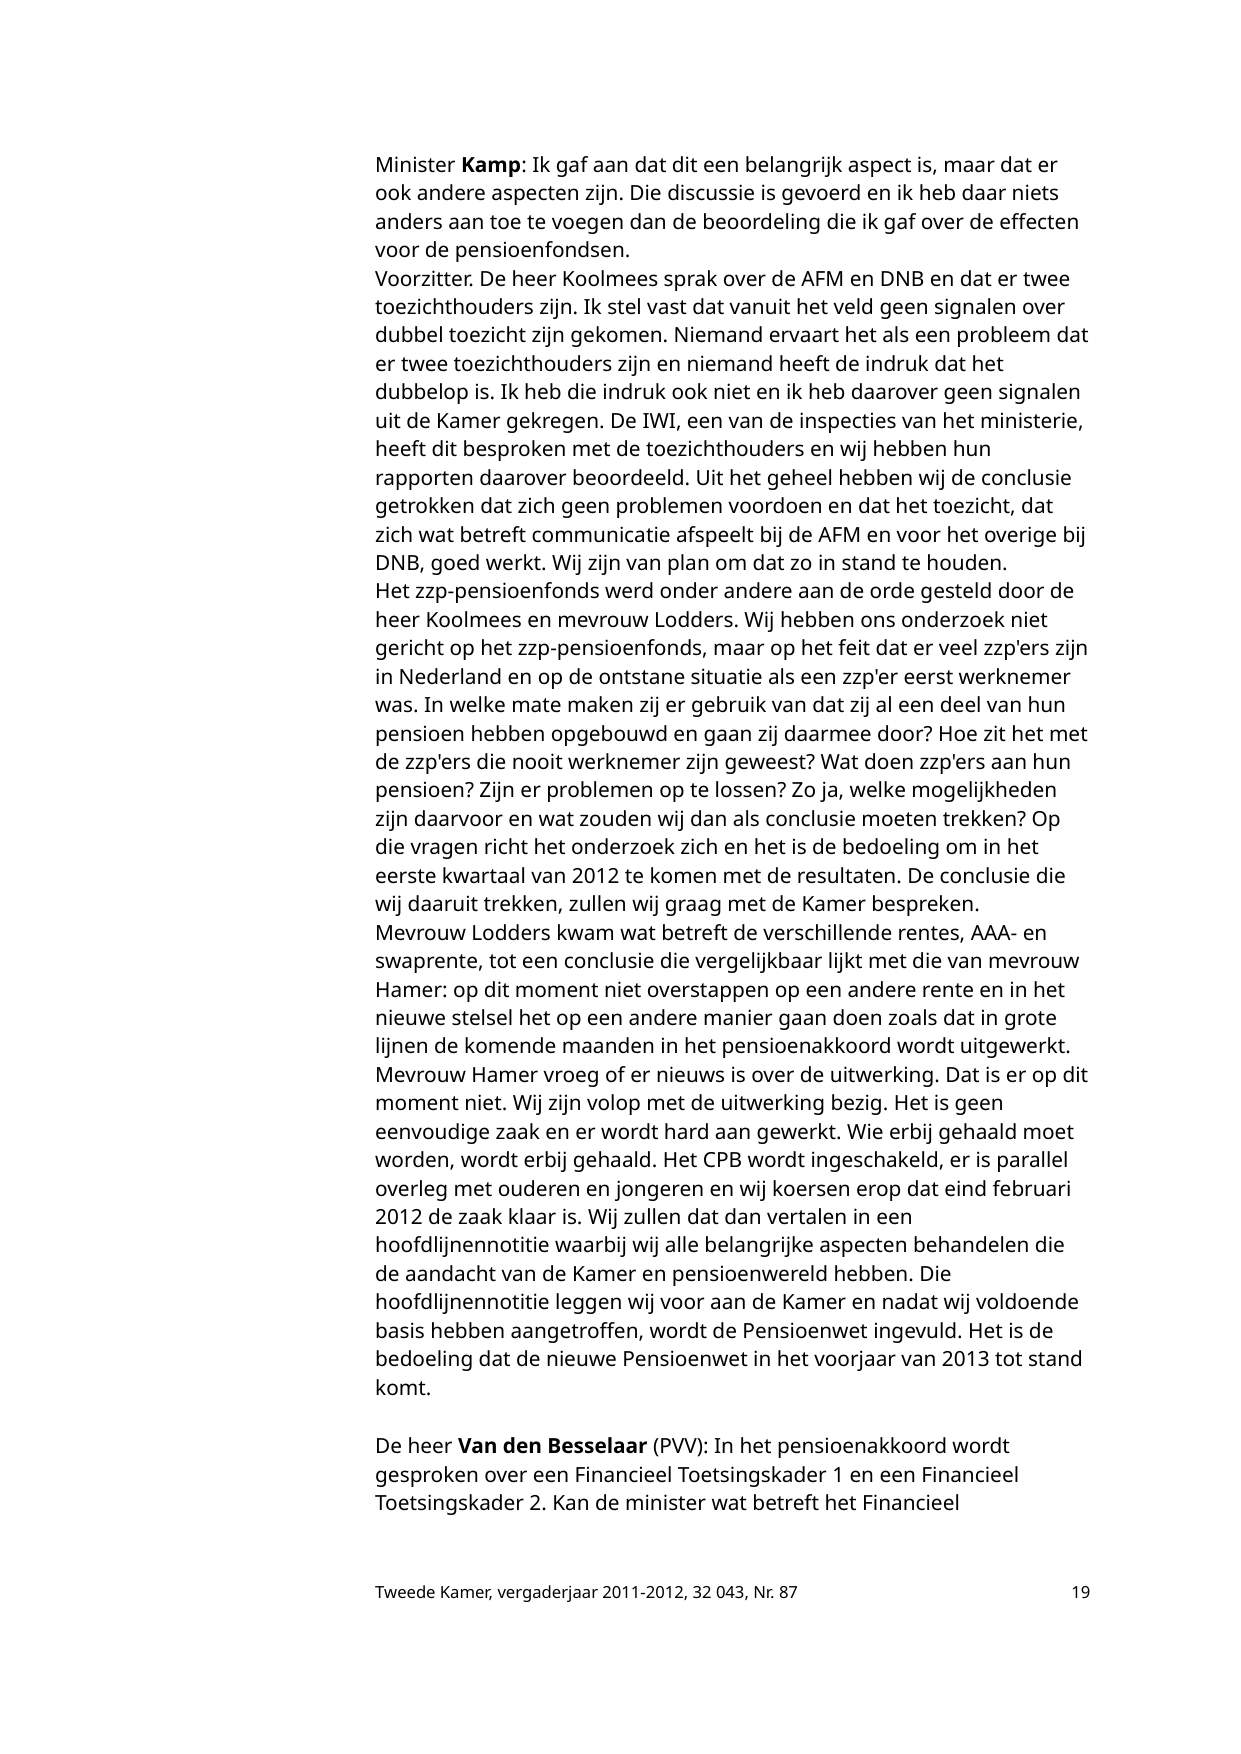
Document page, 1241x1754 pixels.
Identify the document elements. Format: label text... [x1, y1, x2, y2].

text Het zzp-pensioenfonds werd onder andere aan de orde gesteld door de heer Koolmees en mevrouw Lodders. Wij hebben ons onderzoek niet gericht op het zzp-pensioenfonds, maar op het feit dat er veel zzp'ers zijn in Nederland en op de ontstane situatie als een zzp'er eerst werknemer was. In welke mate maken zij er gebruik van dat zij al een deel van hun pensioen hebben opgebouwd en gaan zij daarmee door? Hoe zit het met de zzp'ers die nooit werknemer zijn geweest? Wat doen zzp'ers aan hun pensioen? Zijn er problemen op te lossen? Zo ja, welke mogelijkheden zijn daarvoor en wat zouden wij dan als conclusie moeten trekken? Op die vragen richt het onderzoek zich en het is de bedoeling om in het eerste kwartaal van 2012 te komen met de resultaten. De conclusie die wij daaruit trekken, zullen wij graag met de Kamer bespreken. [375, 577, 1090, 918]
text De heer Van den Besselaar (PVV): In het pensioenakkoord wordt gesproken over een Financieel Toetsingskader 1 en een Financieel Toetsingskader 2. Kan de minister wat betreft het Financieel [375, 1431, 1090, 1517]
text Voorzitter. De heer Koolmees sprak over de AFM en DNB en dat er twee toezichthouders zijn. Ik stel vast dat vanuit het veld geen signalen over dubbel toezicht zijn gekomen. Niemand ervaart het als een probleem dat er twee toezichthouders zijn en niemand heeft de indruk dat het dubbelop is. Ik heb die indruk ook niet en ik heb daarover geen signalen uit de Kamer gekregen. De IWI, een van de inspecties van het ministerie, heeft dit besproken met de toezichthouders en wij hebben hun rapporten daarover beoordeeld. Uit het geheel hebben wij de conclusie getrokken dat zich geen problemen voordoen en dat het toezicht, dat zich wat betreft communicatie afspeelt bij de AFM en voor het overige bij DNB, goed werkt. Wij zijn van plan om dat zo in stand te houden. [375, 264, 1090, 577]
text Mevrouw Lodders kwam wat betreft de verschillende rentes, AAA- en swaprente, tot een conclusie die vergelijkbaar lijkt met die van mevrouw Hamer: op dit moment niet overstappen op een andere rente en in het nieuwe stelsel het op een andere manier gaan doen zoals dat in grote lijnen de komende maanden in het pensioenakkoord wordt uitgewerkt. Mevrouw Hamer vroeg of er nieuws is over de uitwerking. Dat is er op dit moment niet. Wij zijn volop met de uitwerking bezig. Het is geen eenvoudige zaak en er wordt hard aan gewerkt. Wie erbij gehaald moet worden, wordt erbij gehaald. Het CPB wordt ingeschakeld, er is parallel overleg met ouderen en jongeren en wij koersen erop dat eind februari 2012 de zaak klaar is. Wij zullen dat dan vertalen in een hoofdlijnennotitie waarbij wij alle belangrijke aspecten behandelen die de aandacht van de Kamer en pensioenwereld hebben. Die hoofdlijnennotitie leggen wij voor aan de Kamer en nadat wij voldoende basis hebben aangetroffen, wordt de Pensioenwet ingevuld. Het is de bedoeling dat de nieuwe Pensioenwet in het voorjaar van 2013 tot stand komt. [375, 918, 1090, 1401]
text Minister Kamp: Ik gaf aan dat dit een belangrijk aspect is, maar dat er ook andere aspecten zijn. Die discussie is gevoerd en ik heb daar niets anders aan toe te voegen dan de beoordeling die ik gaf over de effecten voor de pensioenfondsen. [375, 150, 1090, 264]
